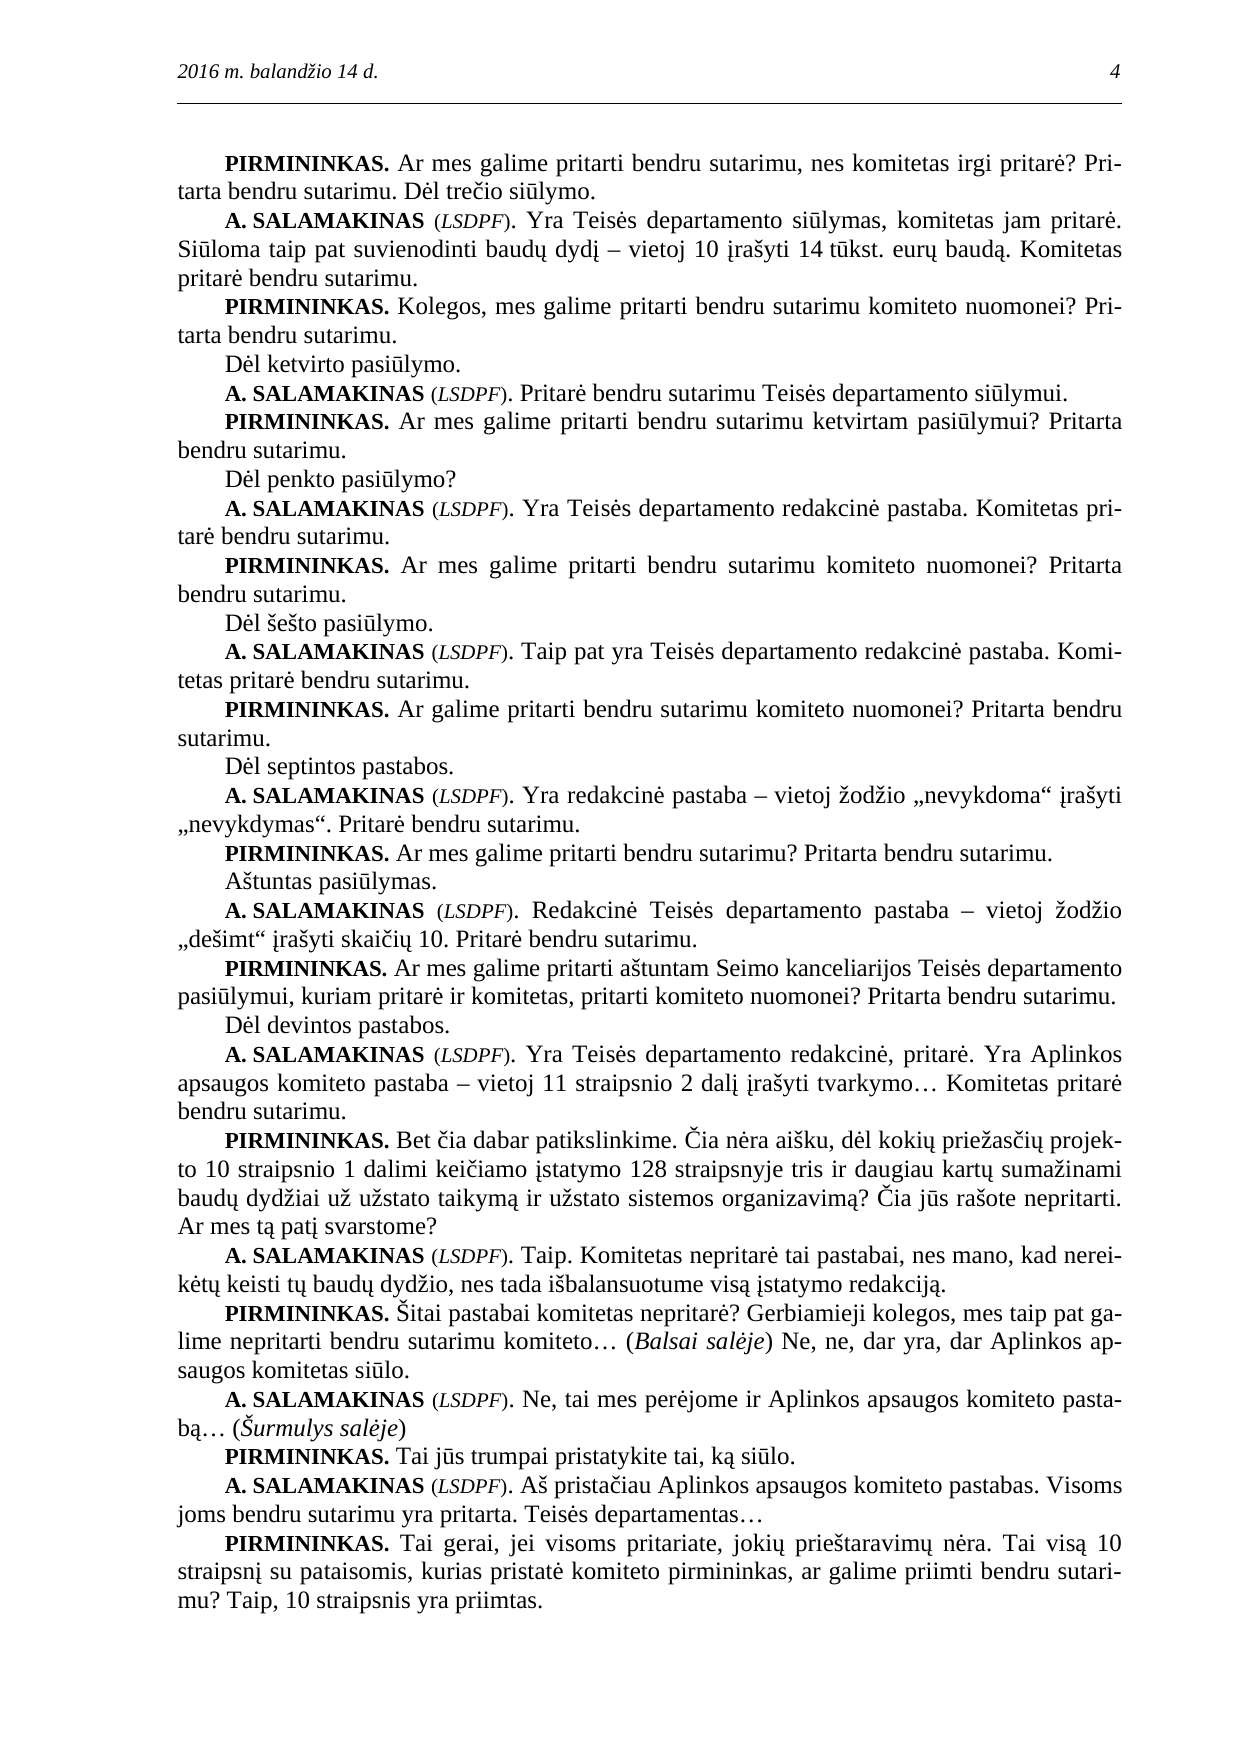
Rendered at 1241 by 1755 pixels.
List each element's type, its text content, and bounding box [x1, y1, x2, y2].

text PIRMININKAS. Ar mes ga­li­me pri­tar­ti ben­dru su­ta­ri­mu? Pri­tar­ta ben­dru su­ta­ri­mu. [177, 838, 1122, 866]
text Dėl penk­to pa­siū­ly­mo? [177, 464, 1122, 493]
text A. SALAMAKINAS (LSDPF). Yra re­dak­ci­nė pa­sta­ba – vie­toj žo­džio „ne­vyk­do­ma“ įra­šy­ti „ne­vyk­dy­mas“. Pri­ta­rė ben­dru su­ta­ri­mu. [177, 780, 1122, 838]
text PIRMININKAS. Ko­le­gos, mes ga­li­me pri­tar­ti ben­dru su­ta­ri­mu ko­mi­te­to nuo­mo­nei? Pri­tar­ta ben­dru su­ta­ri­mu. [177, 291, 1122, 349]
text A. SALAMAKINAS (LSDPF). Taip. Ko­mi­te­tas ne­pri­ta­rė tai pa­sta­bai, nes ma­no, kad ne­rei­kė­tų keis­ti tų bau­dų dy­džio, nes ta­da iš­ba­lan­suo­tu­me vi­są įsta­ty­mo re­dak­ci­ją. [177, 1240, 1122, 1298]
text Dėl ket­vir­to pa­siū­ly­mo. [177, 349, 1122, 378]
text PIRMININKAS. Ar mes ga­li­me pri­tar­ti ben­dru su­ta­ri­mu, nes ko­mi­te­tas ir­gi pri­ta­rė? Pri­tar­ta ben­dru su­ta­ri­mu. Dėl tre­čio siū­ly­mo. [177, 148, 1122, 205]
text A. SALAMAKINAS (LSDPF). Yra Tei­sės de­par­ta­men­to re­dak­ci­nė pa­sta­ba. Ko­mi­te­tas pri­ta­rė ben­dru su­ta­ri­mu. [177, 493, 1122, 550]
text A. SALAMAKINAS (LSDPF). Taip pat yra Tei­sės de­par­ta­men­to re­dak­ci­nė pa­sta­ba. Ko­mi­te­tas pri­ta­rė ben­dru su­ta­ri­mu. [177, 636, 1122, 694]
text PIRMININKAS. Ši­tai pa­sta­bai ko­mi­te­tas ne­pri­ta­rė? Ger­bia­mie­ji ko­le­gos, mes taip pat ga­li­me ne­pri­tar­ti ben­dru su­ta­ri­mu ko­mi­te­to… (Bal­sai sa­lė­je) Ne, ne, dar yra, dar Ap­lin­kos ap­sau­gos ko­mi­te­tas siū­lo. [177, 1298, 1122, 1384]
text PIRMININKAS. Ar mes ga­li­me pri­tar­ti aš­tun­tam Sei­mo kan­ce­lia­ri­jos Tei­sės de­par­ta­men­to pa­siū­ly­mui, ku­riam pri­ta­rė ir ko­mi­te­tas, pri­tar­ti ko­mi­te­to nuo­mo­nei? Pri­tar­ta ben­dru su­ta­ri­mu. [177, 953, 1122, 1010]
text A. SALAMAKINAS (LSDPF). Yra Tei­sės de­par­ta­men­to re­dak­ci­nė, pri­ta­rė. Yra Ap­lin­kos ap­sau­gos ko­mi­te­to pa­sta­ba – vie­toj 11 straips­nio 2 da­lį įra­šy­ti tvar­ky­mo… Ko­mi­te­tas pri­ta­rė ben­dru su­ta­ri­mu. [177, 1039, 1122, 1125]
text A. SALAMAKINAS (LSDPF). Pri­ta­rė ben­dru su­ta­ri­mu Tei­sės de­par­ta­men­to siū­ly­mui. [177, 378, 1122, 406]
text PIRMININKAS. Tai jūs trum­pai pri­sta­ty­ki­te tai, ką siū­lo. [177, 1441, 1122, 1470]
text PIRMININKAS. Tai ge­rai, jei vi­soms pri­ta­ria­te, jo­kių prieš­ta­ra­vi­mų nė­ra. Tai vi­są 10 straips­nį su pa­tai­so­mis, ku­rias pri­sta­tė ko­mi­te­to pir­mi­nin­kas, ar ga­li­me pri­im­ti ben­dru su­ta­ri­mu? Taip, 10 straips­nis yra pri­im­tas. [177, 1528, 1122, 1614]
text A. SALAMAKINAS (LSDPF). Yra Tei­sės de­par­ta­men­to siū­ly­mas, ko­mi­te­tas jam pri­ta­rė. Siū­lo­ma taip pat su­vie­no­din­ti bau­dų dy­dį – vie­toj 10 įra­šy­ti 14 tūkst. eu­rų bau­dą. Ko­mi­te­tas pri­ta­rė ben­dru su­ta­ri­mu. [177, 205, 1122, 291]
text Dėl de­vin­tos pa­sta­bos. [177, 1010, 1122, 1039]
text PIRMININKAS. Bet čia da­bar pa­tiks­lin­ki­me. Čia nė­ra aiš­ku, dėl ko­kių prie­žas­čių pro­jek­to 10 straips­nio 1 da­li­mi kei­čia­mo įsta­ty­mo 128 straips­ny­je tris ir dau­giau kar­tų su­ma­ži­na­mi bau­dų dy­džiai už už­sta­to tai­ky­mą ir už­sta­to sis­te­mos or­ga­ni­za­vi­mą? Čia jūs ra­šo­te ne­pri­tar­ti. Ar mes tą pa­tį svars­to­me? [177, 1125, 1122, 1240]
text Dėl šeš­to pa­siū­ly­mo. [177, 608, 1122, 636]
text PIRMININKAS. Ar mes ga­li­me pri­tar­ti ben­dru su­ta­ri­mu ko­mi­te­to nuo­mo­nei? Pri­tar­ta ben­dru su­ta­ri­mu. [177, 550, 1122, 608]
text A. SALAMAKINAS (LSDPF). Re­dak­ci­nė Tei­sės de­par­ta­men­to pa­sta­ba – vie­toj žo­džio „de­šimt“ įra­šy­ti skai­čių 10. Pri­ta­rė ben­dru su­ta­ri­mu. [177, 895, 1122, 953]
text PIRMININKAS. Ar ga­li­me pri­tar­ti ben­dru su­ta­ri­mu ko­mi­te­to nuo­mo­nei? Pri­tar­ta ben­dru su­ta­ri­mu. [177, 694, 1122, 751]
text A. SALAMAKINAS (LSDPF). Aš pri­sta­čiau Ap­lin­kos ap­sau­gos ko­mi­te­to pa­sta­bas. Vi­soms joms ben­dru su­ta­ri­mu yra pri­tar­ta. Tei­sės de­par­ta­men­tas… [177, 1470, 1122, 1528]
text Aš­tun­tas pa­siū­ly­mas. [177, 866, 1122, 895]
text PIRMININKAS. Ar mes ga­li­me pri­tar­ti ben­dru su­ta­ri­mu ket­vir­tam pa­siū­ly­mui? Pri­tar­ta ben­dru su­ta­ri­mu. [177, 406, 1122, 464]
text A. SALAMAKINAS (LSDPF). Ne, tai mes per­ėjo­me ir Ap­lin­kos ap­sau­gos ko­mi­te­to pa­sta­bą… (Šur­mu­lys sa­lė­je) [177, 1384, 1122, 1441]
text Dėl sep­tin­tos pa­sta­bos. [177, 751, 1122, 780]
